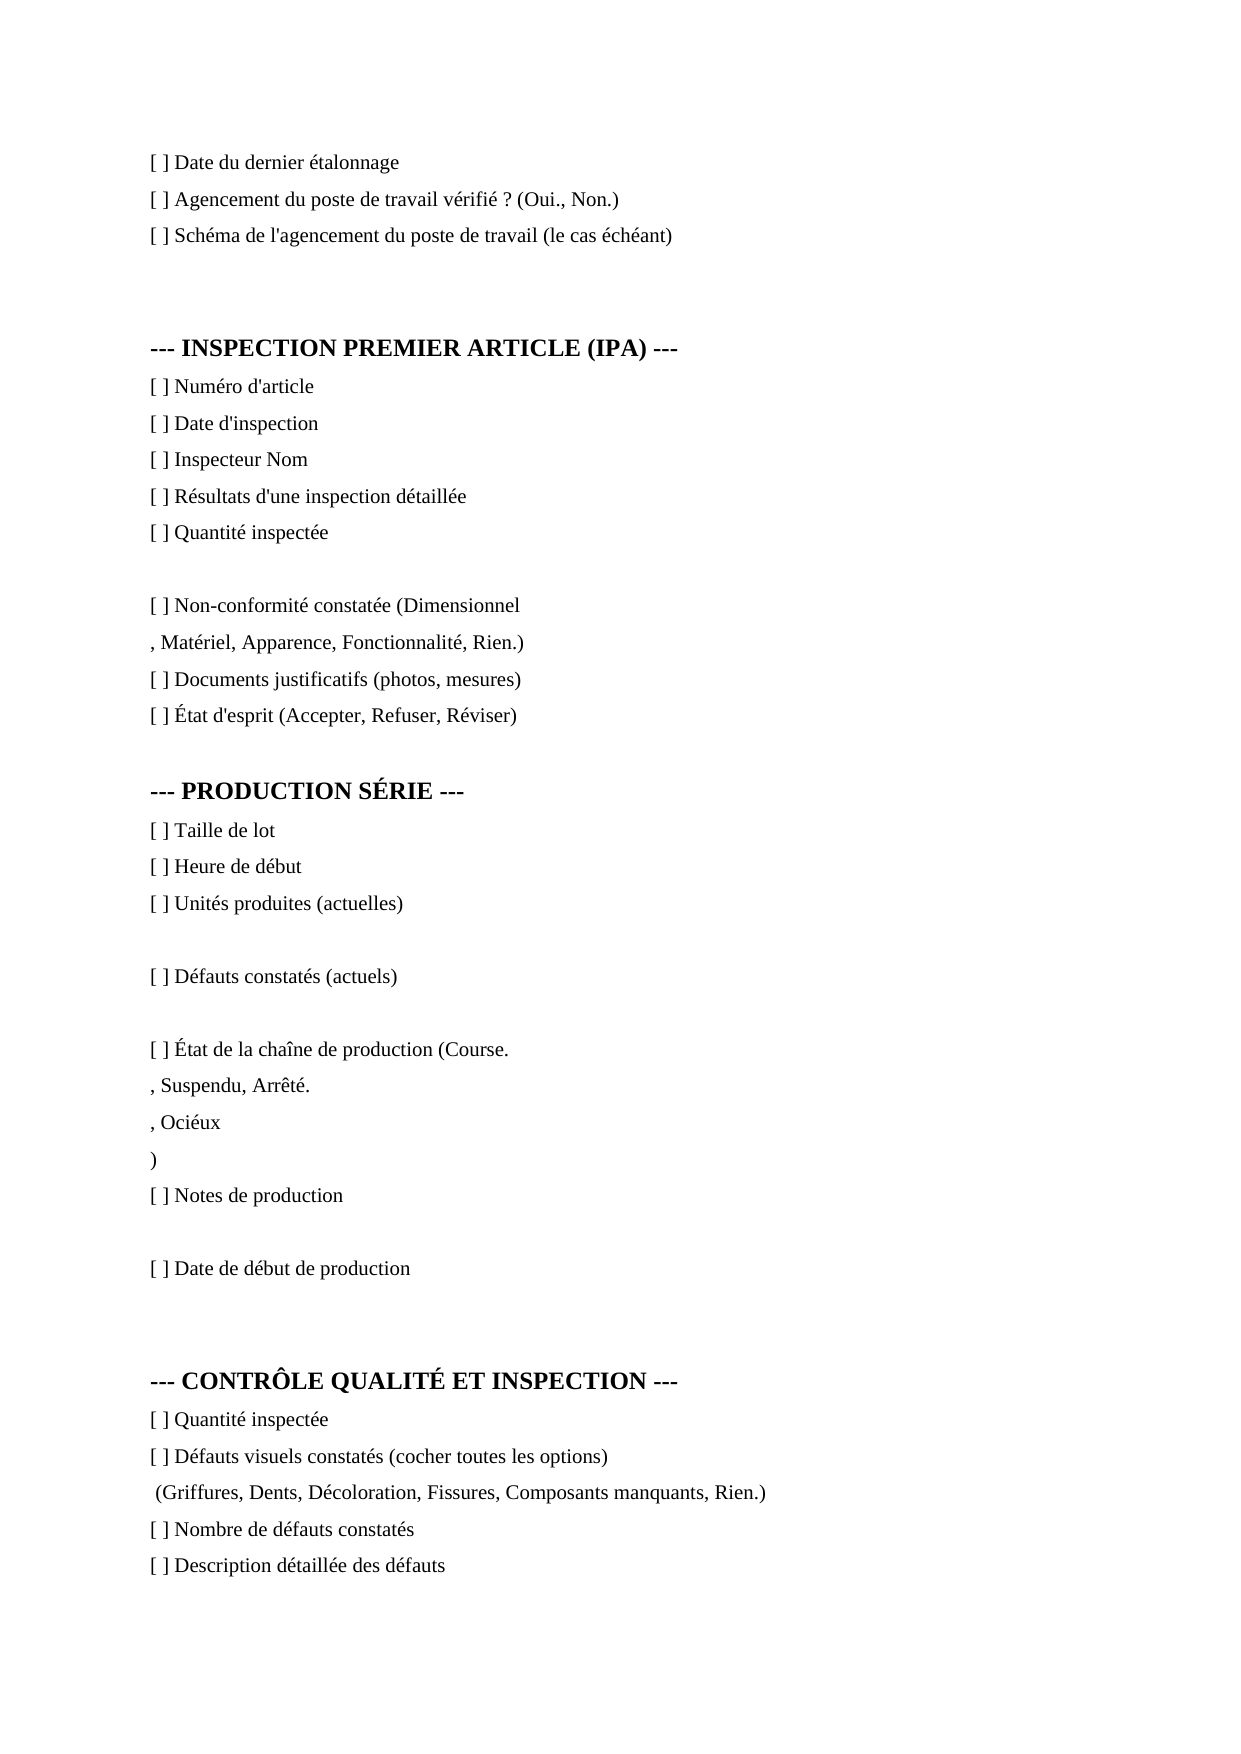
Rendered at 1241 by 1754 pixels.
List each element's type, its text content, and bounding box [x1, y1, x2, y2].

text [ ] Non-conformité constatée (Dimensionnel [150, 593, 1090, 617]
text --- CONTRÔLE QUALITÉ ET INSPECTION --- [150, 1366, 1090, 1395]
text [ ] Taille de lot [150, 817, 1090, 842]
text [ ] Notes de production [150, 1183, 1090, 1207]
text [ ] Numéro d'article [150, 374, 1090, 398]
text [ ] Date de début de production [150, 1256, 1090, 1280]
text [ ] Date du dernier étalonnage [150, 150, 1090, 174]
text [ ] Inspecteur Nom [150, 447, 1090, 471]
text [ ] Quantité inspectée [150, 520, 1090, 544]
text ) [150, 1147, 1090, 1171]
text [ ] État d'esprit (Accepter, Refuser, Réviser) [150, 703, 1090, 727]
text [ ] Défauts visuels constatés (cocher toutes les options) [150, 1444, 1090, 1468]
text [ ] Nombre de défauts constatés [150, 1517, 1090, 1541]
text [ ] Heure de début [150, 854, 1090, 878]
text --- PRODUCTION SÉRIE --- [150, 776, 1090, 805]
text [ ] Agencement du poste de travail vérifié ? (Oui., Non.) [150, 187, 1090, 211]
text [ ] Schéma de l'agencement du poste de travail (le cas échéant) [150, 223, 1090, 247]
text [ ] Défauts constatés (actuels) [150, 964, 1090, 988]
text --- INSPECTION PREMIER ARTICLE (IPA) --- [150, 333, 1090, 362]
text [ ] Description détaillée des défauts [150, 1553, 1090, 1577]
text [ ] Résultats d'une inspection détaillée [150, 484, 1090, 508]
text [ ] Documents justificatifs (photos, mesures) [150, 667, 1090, 691]
text , Suspendu, Arrêté. [150, 1073, 1090, 1097]
text , Matériel, Apparence, Fonctionnalité, Rien.) [150, 630, 1090, 654]
text [ ] Unités produites (actuelles) [150, 891, 1090, 915]
text [ ] État de la chaîne de production (Course. [150, 1037, 1090, 1061]
text (Griffures, Dents, Décoloration, Fissures, Composants manquants, Rien.) [150, 1480, 1090, 1504]
text [ ] Date d'inspection [150, 411, 1090, 435]
text , Ociéux [150, 1110, 1090, 1134]
text [ ] Quantité inspectée [150, 1407, 1090, 1431]
